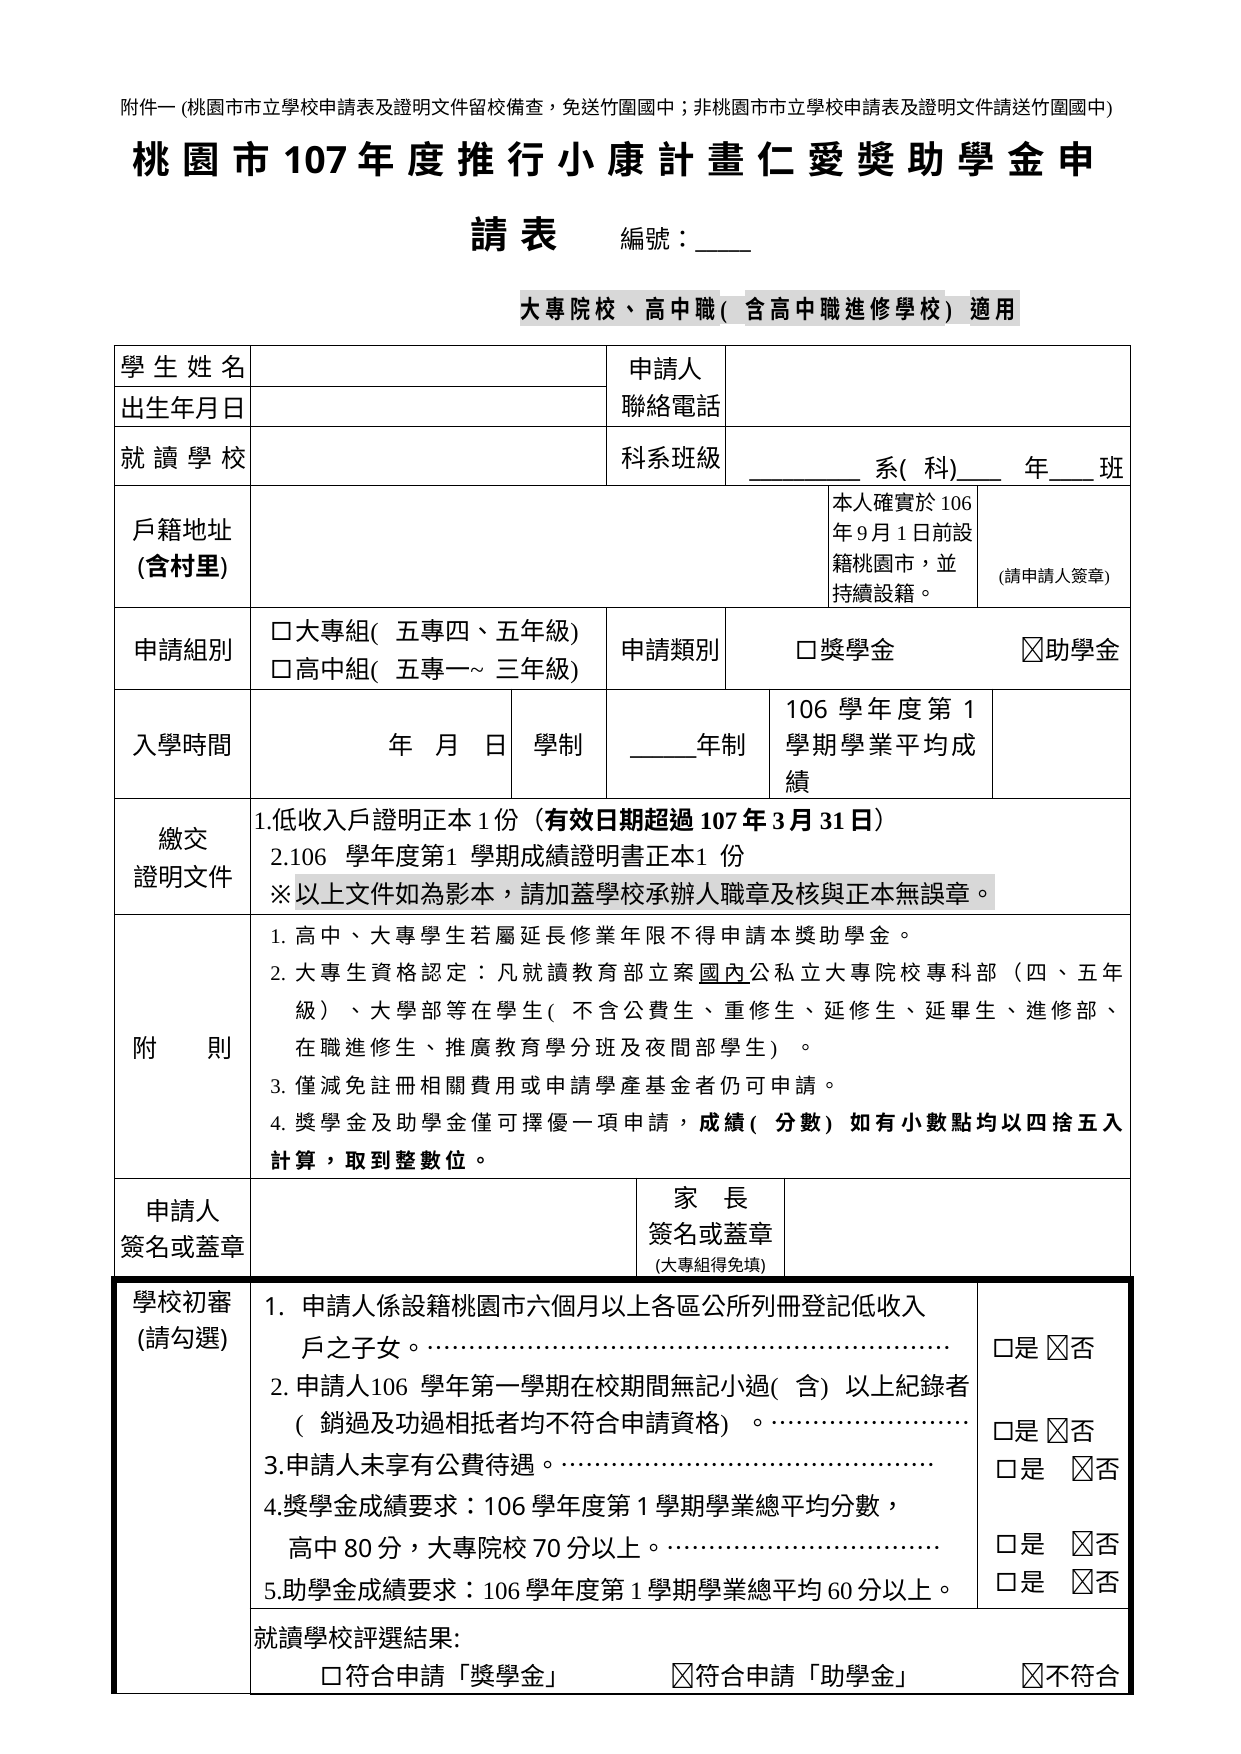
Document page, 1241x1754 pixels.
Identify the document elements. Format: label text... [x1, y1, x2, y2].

table_cell 就讀學校評選結果: 符合申請「獎學金」 符合申請「助學金」 不符合 [251, 1609, 1128, 1693]
table_cell (請申請人簽章) [978, 486, 1130, 607]
table_cell [251, 427, 606, 485]
table_cell 本人確實於106年9月1日前設籍桃園市，並持續設籍。 [829, 486, 977, 607]
text 附件一 (桃園市市立學校申請表及證明文件留校備查，免送竹圍國中；非桃園市市立學校申請表及證明文件請送竹圍國中) [120, 93, 1120, 120]
table_cell 大專組(五專四、五年級) 高中組(五專一~三年級) [251, 608, 606, 688]
table_cell 出生年月日 [115, 387, 250, 426]
table_cell 是 否 是 否 是 否 是 否 是 否 [978, 1283, 1128, 1607]
table_cell 繳交 證明文件 [115, 799, 250, 914]
text 桃園市107年度推行小康計畫仁愛奬助學金申請表 編號：_____ [120, 120, 1120, 270]
table_cell [251, 486, 828, 607]
table_cell [785, 1179, 1130, 1276]
table_cell 入學時間 [115, 690, 250, 798]
table_header [251, 346, 606, 386]
table_cell 申請人係設籍桃園市六個月以上各區公所列冊登記低收入 戶之子女。……………………………………………………… 2.申請人106學年第一學期在校期間無記小過(含)以上紀錄者 (銷過及功過相抵者均不符合申請資格)。…………………… 3.申請人未享有公費待遇。……………………………………… 4.獎學金成績要求：106學年度第1學期學業總平均分數， 高中80分，大專院校70分以上。…………………………… 5.助學金成績要求：106學年度第1學期學業總平均60分以上。 [251, 1283, 977, 1607]
table_cell 申請組別 [115, 608, 250, 688]
table_header 申請人 聯絡電話 [607, 346, 725, 426]
table_cell ______年制 [607, 690, 769, 798]
table_cell 學制 [512, 690, 606, 798]
table_cell 科系班級 [607, 427, 725, 485]
table_cell 年 月 日 [251, 690, 511, 798]
table_header 學生姓名 [115, 346, 250, 386]
table_cell 就讀學校 [115, 427, 250, 485]
table_cell [993, 690, 1130, 798]
table_cell 學校初審 (請勾選) [117, 1283, 250, 1693]
table_cell __________系(科)____年____班 [726, 427, 1130, 485]
table_cell 附 則 [115, 915, 250, 1178]
table_cell [251, 387, 606, 426]
table_cell 戶籍地址 (含村里) [115, 486, 250, 607]
table_cell [251, 1179, 636, 1276]
table_cell 1.高中、大專學生若屬延長修業年限不得申請本獎助學金。 2.大專生資格認定：凡就讀教育部立案國內公私立大專院校專科部（四、五年級）、大學部等在學生(不含公費生、重修生、延修生、延畢生、進修部、在職進修生、推廣教育學分班及夜間部學生)。 3.僅減免註冊相關費用或申請學產基金者仍可申請。 4.獎學金及助學金僅可擇優一項申請，成績(分數)如有小數點均以四捨五入計算，取到整數位。 [251, 915, 1130, 1178]
table_cell 1.低收入戶證明正本1份（有效日期超過107年3月31日） 2.106學年度第1學期成績證明書正本1份 ※以上文件如為影本，請加蓋學校承辦人職章及核與正本無誤章。 [251, 799, 1130, 914]
table_cell 106學年度第1學期學業平均成績 [770, 690, 992, 798]
table_cell 申請人 簽名或蓋章 [115, 1179, 250, 1276]
table_cell 獎學金 助學金 [726, 608, 1130, 688]
table_cell 家 長 簽名或蓋章 (大專組得免填) [637, 1179, 784, 1276]
text 大專院校、高中職(含高中職進修學校)適用 [120, 270, 1120, 345]
table_cell 申請類別 [607, 608, 725, 688]
table_header [726, 346, 1130, 426]
